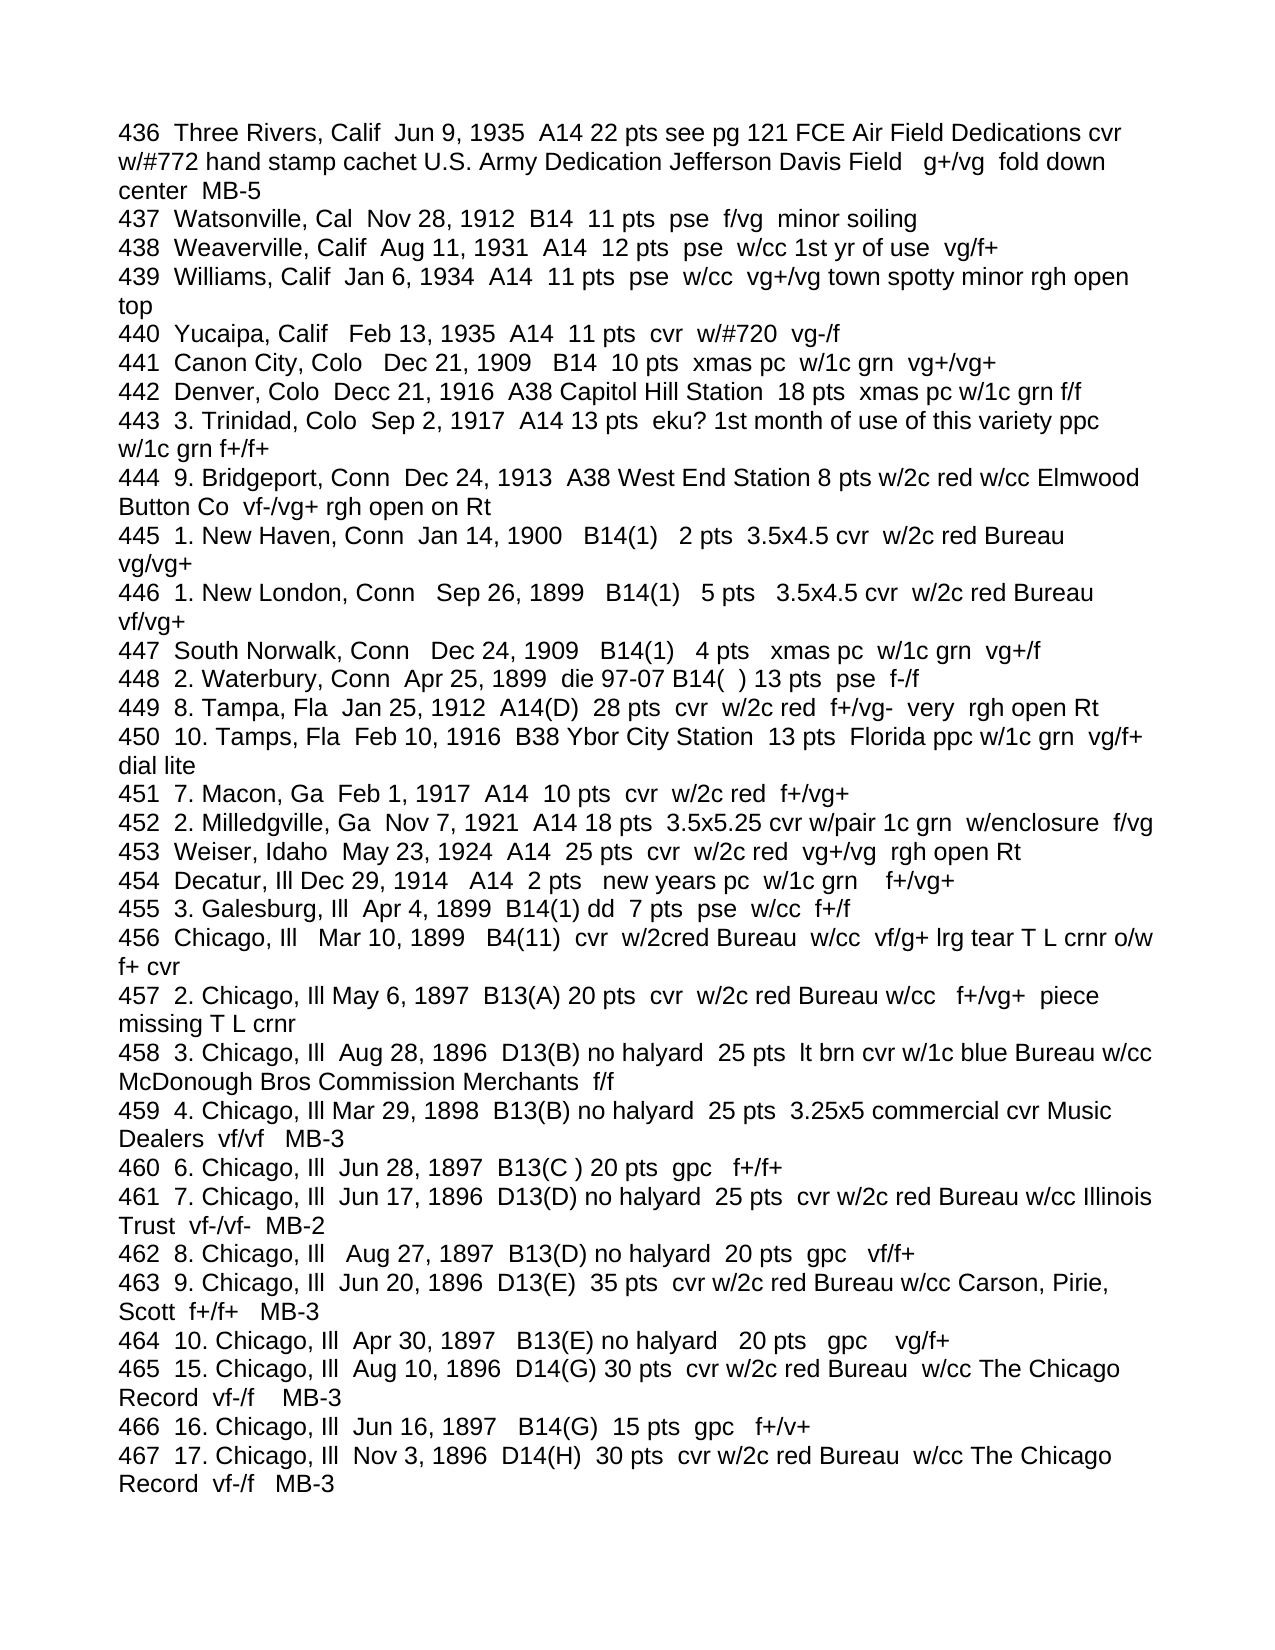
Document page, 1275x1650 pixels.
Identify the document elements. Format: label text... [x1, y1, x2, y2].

text 453 Weiser, Idaho May 23, 1924 A14 25 pts cvr w/2c red vg+/vg rgh open Rt [118, 837, 1157, 866]
text 450 10. Tamps, Fla Feb 10, 1916 B38 Ybor City Station 13 pts Florida ppc w/1c grn vg/f+ dial lite [118, 722, 1157, 779]
text 452 2. Milledgville, Ga Nov 7, 1921 A14 18 pts 3.5x5.25 cvr w/pair 1c grn w/enclosure f/vg [118, 808, 1157, 837]
text 466 16. Chicago, Ill Jun 16, 1897 B14(G) 15 pts gpc f+/v+ [118, 1412, 1157, 1441]
text 455 3. Galesburg, Ill Apr 4, 1899 B14(1) dd 7 pts pse w/cc f+/f [118, 894, 1157, 923]
text 438 Weaverville, Calif Aug 11, 1931 A14 12 pts pse w/cc 1st yr of use vg/f+ [118, 233, 1157, 262]
text 447 South Norwalk, Conn Dec 24, 1909 B14(1) 4 pts xmas pc w/1c grn vg+/f [118, 636, 1157, 664]
text 456 Chicago, Ill Mar 10, 1899 B4(11) cvr w/2cred Bureau w/cc vf/g+ lrg tear T L crnr o/w f+ cvr [118, 923, 1157, 981]
text 462 8. Chicago, Ill Aug 27, 1897 B13(D) no halyard 20 pts gpc vf/f+ [118, 1239, 1157, 1268]
text 463 9. Chicago, Ill Jun 20, 1896 D13(E) 35 pts cvr w/2c red Bureau w/cc Carson, Pirie, Scott f+/f+ MB-3 [118, 1268, 1157, 1326]
text 441 Canon City, Colo Dec 21, 1909 B14 10 pts xmas pc w/1c grn vg+/vg+ [118, 348, 1157, 377]
text 439 Williams, Calif Jan 6, 1934 A14 11 pts pse w/cc vg+/vg town spotty minor rgh open top [118, 262, 1157, 319]
text 460 6. Chicago, Ill Jun 28, 1897 B13(C ) 20 pts gpc f+/f+ [118, 1153, 1157, 1182]
text 436 Three Rivers, Calif Jun 9, 1935 A14 22 pts see pg 121 FCE Air Field Dedications cvr w/#772 hand stamp cachet U.S. Army Dedication Jefferson Davis Field g+/vg fold down center MB-5 [118, 118, 1157, 204]
text 454 Decatur, Ill Dec 29, 1914 A14 2 pts new years pc w/1c grn f+/vg+ [118, 866, 1157, 894]
text 461 7. Chicago, Ill Jun 17, 1896 D13(D) no halyard 25 pts cvr w/2c red Bureau w/cc Illinois Trust vf-/vf- MB-2 [118, 1182, 1157, 1239]
text 445 1. New Haven, Conn Jan 14, 1900 B14(1) 2 pts 3.5x4.5 cvr w/2c red Bureau vg/vg+ [118, 521, 1157, 578]
text 437 Watsonville, Cal Nov 28, 1912 B14 11 pts pse f/vg minor soiling [118, 204, 1157, 233]
text 446 1. New London, Conn Sep 26, 1899 B14(1) 5 pts 3.5x4.5 cvr w/2c red Bureau vf/vg+ [118, 578, 1157, 636]
text 449 8. Tampa, Fla Jan 25, 1912 A14(D) 28 pts cvr w/2c red f+/vg- very rgh open Rt [118, 693, 1157, 722]
text 459 4. Chicago, Ill Mar 29, 1898 B13(B) no halyard 25 pts 3.25x5 commercial cvr Music Dealers vf/vf MB-3 [118, 1096, 1157, 1153]
text 464 10. Chicago, Ill Apr 30, 1897 B13(E) no halyard 20 pts gpc vg/f+ [118, 1326, 1157, 1354]
text 458 3. Chicago, Ill Aug 28, 1896 D13(B) no halyard 25 pts lt brn cvr w/1c blue Bureau w/cc McDonough Bros Commission Merchants f/f [118, 1038, 1157, 1096]
text 443 3. Trinidad, Colo Sep 2, 1917 A14 13 pts eku? 1st month of use of this variety ppc w/1c grn f+/f+ [118, 406, 1157, 463]
text 448 2. Waterbury, Conn Apr 25, 1899 die 97-07 B14( ) 13 pts pse f-/f [118, 664, 1157, 693]
text 444 9. Bridgeport, Conn Dec 24, 1913 A38 West End Station 8 pts w/2c red w/cc Elmwood Button Co vf-/vg+ rgh open on Rt [118, 463, 1157, 521]
text 465 15. Chicago, Ill Aug 10, 1896 D14(G) 30 pts cvr w/2c red Bureau w/cc The Chicago Record vf-/f MB-3 [118, 1354, 1157, 1412]
text 451 7. Macon, Ga Feb 1, 1917 A14 10 pts cvr w/2c red f+/vg+ [118, 779, 1157, 808]
text 457 2. Chicago, Ill May 6, 1897 B13(A) 20 pts cvr w/2c red Bureau w/cc f+/vg+ piece missing T L crnr [118, 981, 1157, 1038]
text 442 Denver, Colo Decc 21, 1916 A38 Capitol Hill Station 18 pts xmas pc w/1c grn f/f [118, 377, 1157, 406]
text 440 Yucaipa, Calif Feb 13, 1935 A14 11 pts cvr w/#720 vg-/f [118, 319, 1157, 348]
text 467 17. Chicago, Ill Nov 3, 1896 D14(H) 30 pts cvr w/2c red Bureau w/cc The Chicago Record vf-/f MB-3 [118, 1441, 1157, 1498]
